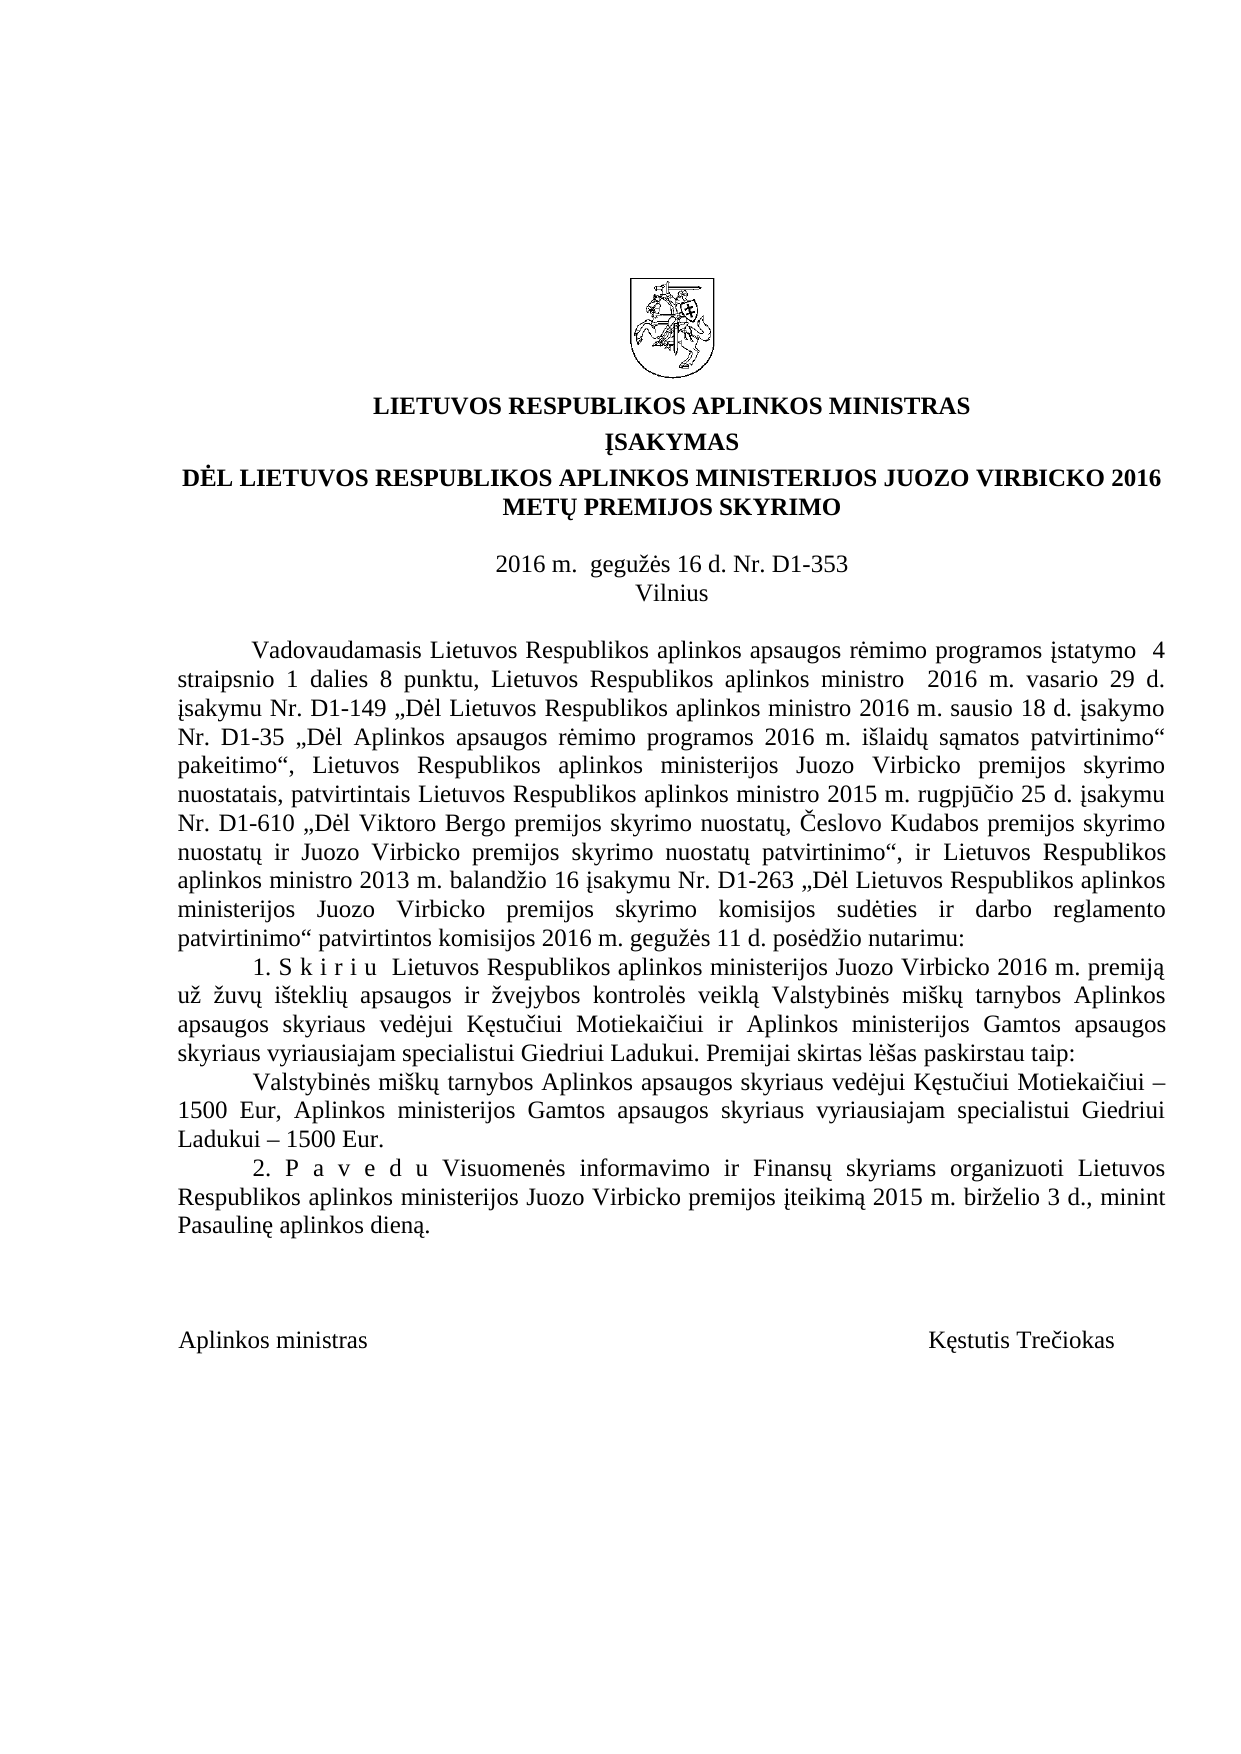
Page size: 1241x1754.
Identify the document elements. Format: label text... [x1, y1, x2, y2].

text LIETUVOS RESPUBLIKOS APLINKOS MINISTRAS [177, 391, 1166, 420]
text DĖL LIETUVOS RESPUBLIKOS APLINKOS MINISTERIJOS JUOZO VIRBICKO 2016 METŲ PREMIJOS SKYRIMO [177, 463, 1166, 521]
text 2. P a v e d u Visuomenės informavimo ir Finansų skyriams organizuoti Lietuvos Respublikos aplinkos ministerijos Juozo Virbicko premijos įteikimą 2015 m. birželio 3 d., minint Pasaulinę aplinkos dieną. [177, 1153, 1166, 1239]
text Aplinkos ministras Kęstutis Trečiokas [178, 1326, 1163, 1354]
text Vadovaudamasis Lietuvos Respublikos aplinkos apsaugos rėmimo programos įstatymo 4 straipsnio 1 dalies 8 punktu, Lietuvos Respublikos aplinkos ministro 2016 m. vasario 29 d. įsakymu Nr. D1-149 „Dėl Lietuvos Respublikos aplinkos ministro 2016 m. sausio 18 d. įsakymo Nr. D1-35 „Dėl Aplinkos apsaugos rėmimo programos 2016 m. išlaidų sąmatos patvirtinimo“ pakeitimo“, Lietuvos Respublikos aplinkos ministerijos Juozo Virbicko premijos skyrimo nuostatais, patvirtintais Lietuvos Respublikos aplinkos ministro 2015 m. rugpjūčio 25 d. įsakymu Nr. D1-610 „Dėl Viktoro Bergo premijos skyrimo nuostatų, Česlovo Kudabos premijos skyrimo nuostatų ir Juozo Virbicko premijos skyrimo nuostatų patvirtinimo“, ir Lietuvos Respublikos aplinkos ministro 2013 m. balandžio 16 įsakymu Nr. D1-263 „Dėl Lietuvos Respublikos aplinkos ministerijos Juozo Virbicko premijos skyrimo komisijos sudėties ir darbo reglamento patvirtinimo“ patvirtintos komisijos 2016 m. gegužės 11 d. posėdžio nutarimu: [177, 636, 1166, 952]
text Vilnius [177, 578, 1166, 636]
text ĮSAKYMAS [177, 427, 1166, 456]
text Valstybinės miškų tarnybos Aplinkos apsaugos skyriaus vedėjui Kęstučiui Motiekaičiui – 1500 Eur, Aplinkos ministerijos Gamtos apsaugos skyriaus vyriausiajam specialistui Giedriui Ladukui – 1500 Eur. [177, 1067, 1166, 1153]
text 1. S k i r i u Lietuvos Respublikos aplinkos ministerijos Juozo Virbicko 2016 m. premiją už žuvų išteklių apsaugos ir žvejybos kontrolės veiklą Valstybinės miškų tarnybos Aplinkos apsaugos skyriaus vedėjui Kęstučiui Motiekaičiui ir Aplinkos ministerijos Gamtos apsaugos skyriaus vyriausiajam specialistui Giedriui Ladukui. Premijai skirtas lėšas paskirstau taip: [177, 952, 1166, 1067]
text 2016 m. gegužės 16 d. Nr. D1-353 [177, 549, 1166, 578]
